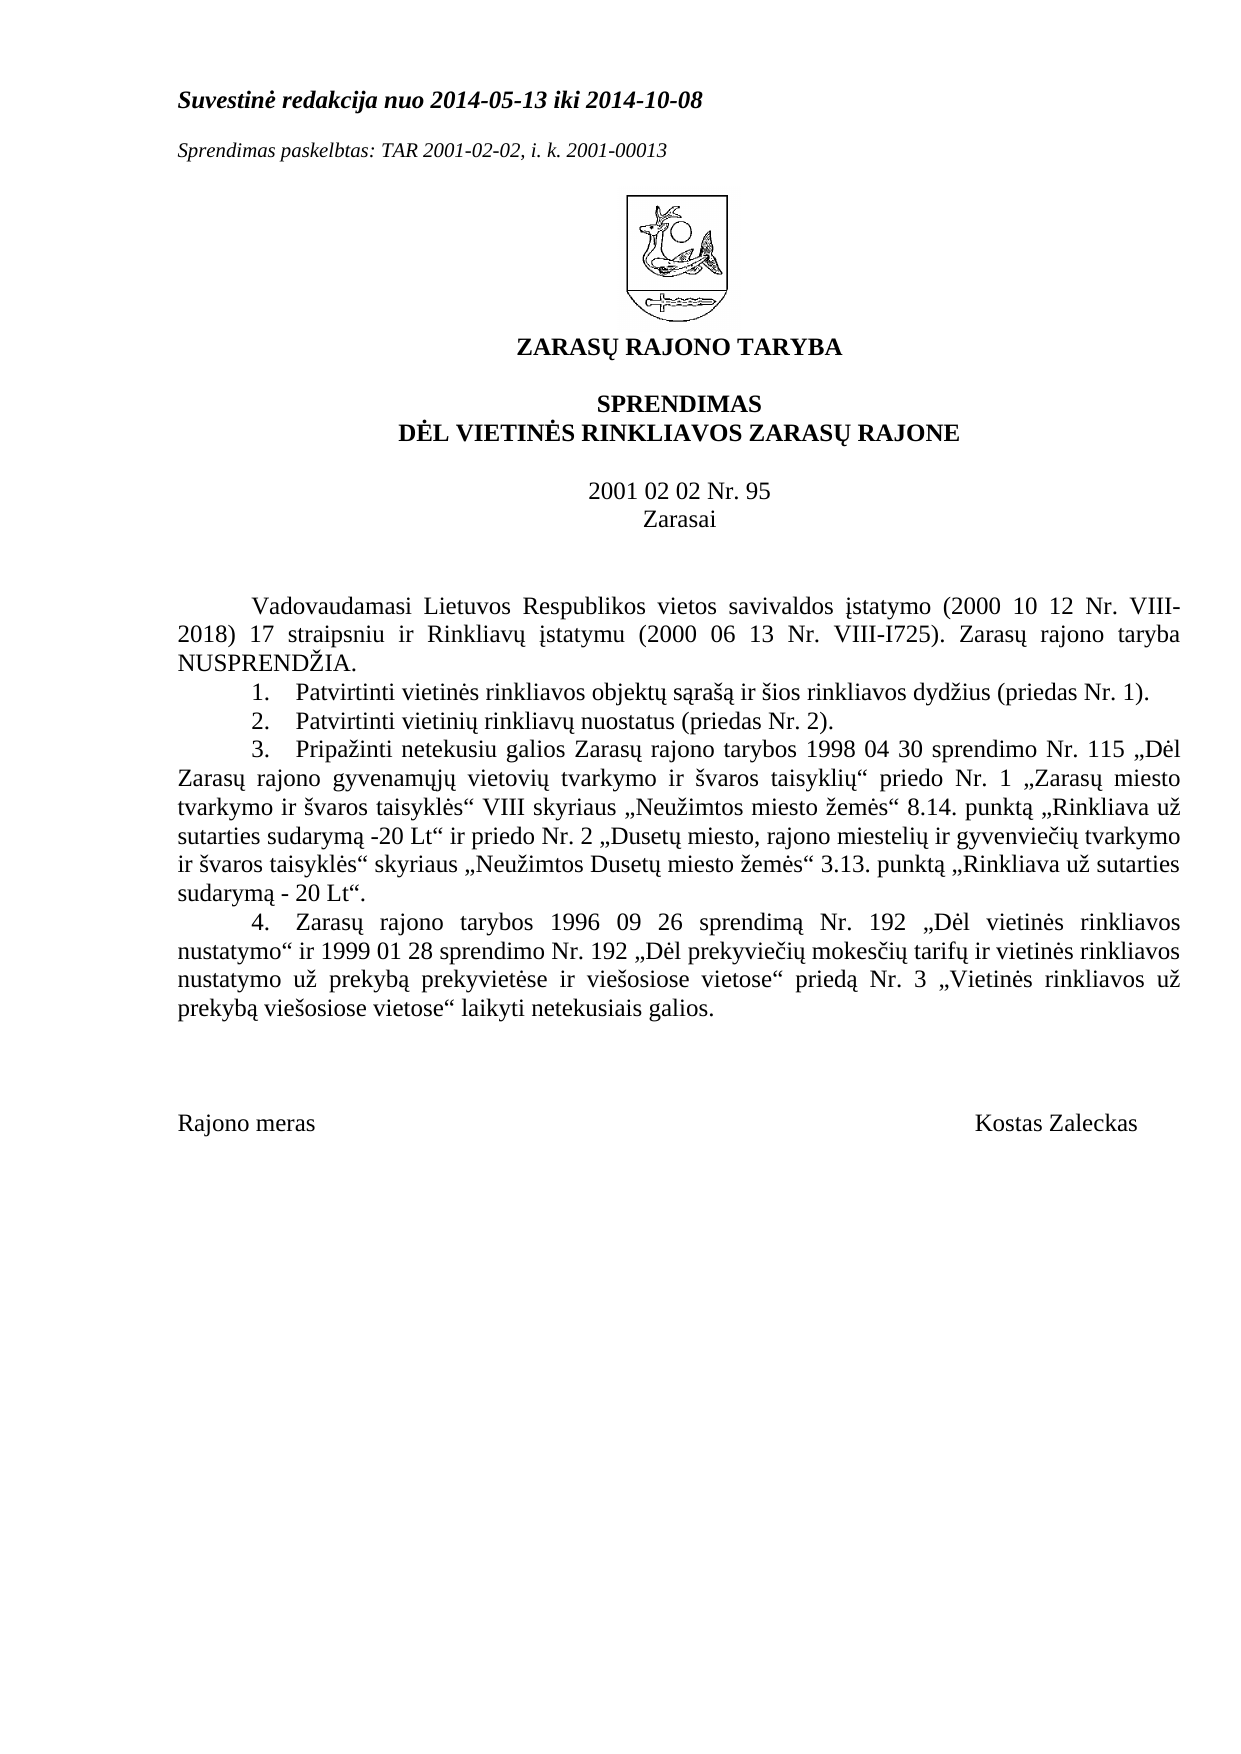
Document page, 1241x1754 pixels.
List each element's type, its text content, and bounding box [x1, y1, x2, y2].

text Sprendimas paskelbtas: TAR 2001-02-02, i. k. 2001-00013 [177, 138, 1181, 162]
text DĖL VIETINĖS RINKLIAVOS ZARASŲ RAJONE [177, 418, 1181, 447]
text 2001 02 02 Nr. 95 [177, 476, 1181, 504]
text 1. Patvirtinti vietinės rinkliavos objektų sąrašą ir šios rinkliavos dydžius (priedas Nr. 1). [177, 677, 1181, 706]
text 3. Pripažinti netekusiu galios Zarasų rajono tarybos 1998 04 30 sprendimo Nr. 115 „Dėl Zarasų rajono gyvenamųjų vietovių tvarkymo ir švaros taisyklių“ priedo Nr. 1 „Zarasų miesto tvarkymo ir švaros taisyklės“ VIII skyriaus „Neužimtos miesto žemės“ 8.14. punktą „Rinkliava už sutarties sudarymą -20 Lt“ ir priedo Nr. 2 „Dusetų miesto, rajono miestelių ir gyvenviečių tvarkymo ir švaros taisyklės“ skyriaus „Neužimtos Dusetų miesto žemės“ 3.13. punktą „Rinkliava už sutarties sudarymą - 20 Lt“. [177, 734, 1181, 907]
text ZARASŲ RAJONO TARYBA [177, 332, 1181, 361]
text 4. Zarasų rajono tarybos 1996 09 26 sprendimą Nr. 192 „Dėl vietinės rinkliavos nustatymo“ ir 1999 01 28 sprendimo Nr. 192 „Dėl prekyviečių mokesčių tarifų ir vietinės rinkliavos nustatymo už prekybą prekyvietėse ir viešosiose vietose“ priedą Nr. 3 „Vietinės rinkliavos už prekybą viešosiose vietose“ laikyti netekusiais galios. [177, 907, 1181, 1022]
text Vadovaudamasi Lietuvos Respublikos vietos savivaldos įstatymo (2000 10 12 Nr. VIII- 2018) 17 straipsniu ir Rinkliavų įstatymu (2000 06 13 Nr. VIII-I725). Zarasų rajono taryba NUSPRENDŽIA. [177, 591, 1181, 677]
text 2. Patvirtinti vietinių rinkliavų nuostatus (priedas Nr. 2). [177, 706, 1181, 734]
text Rajono meras Kostas Zaleckas [177, 1108, 1181, 1137]
text Zarasai [177, 504, 1181, 533]
text Suvestinė redakcija nuo 2014-05-13 iki 2014-10-08 [177, 86, 1181, 114]
text SPRENDIMAS [177, 389, 1181, 418]
